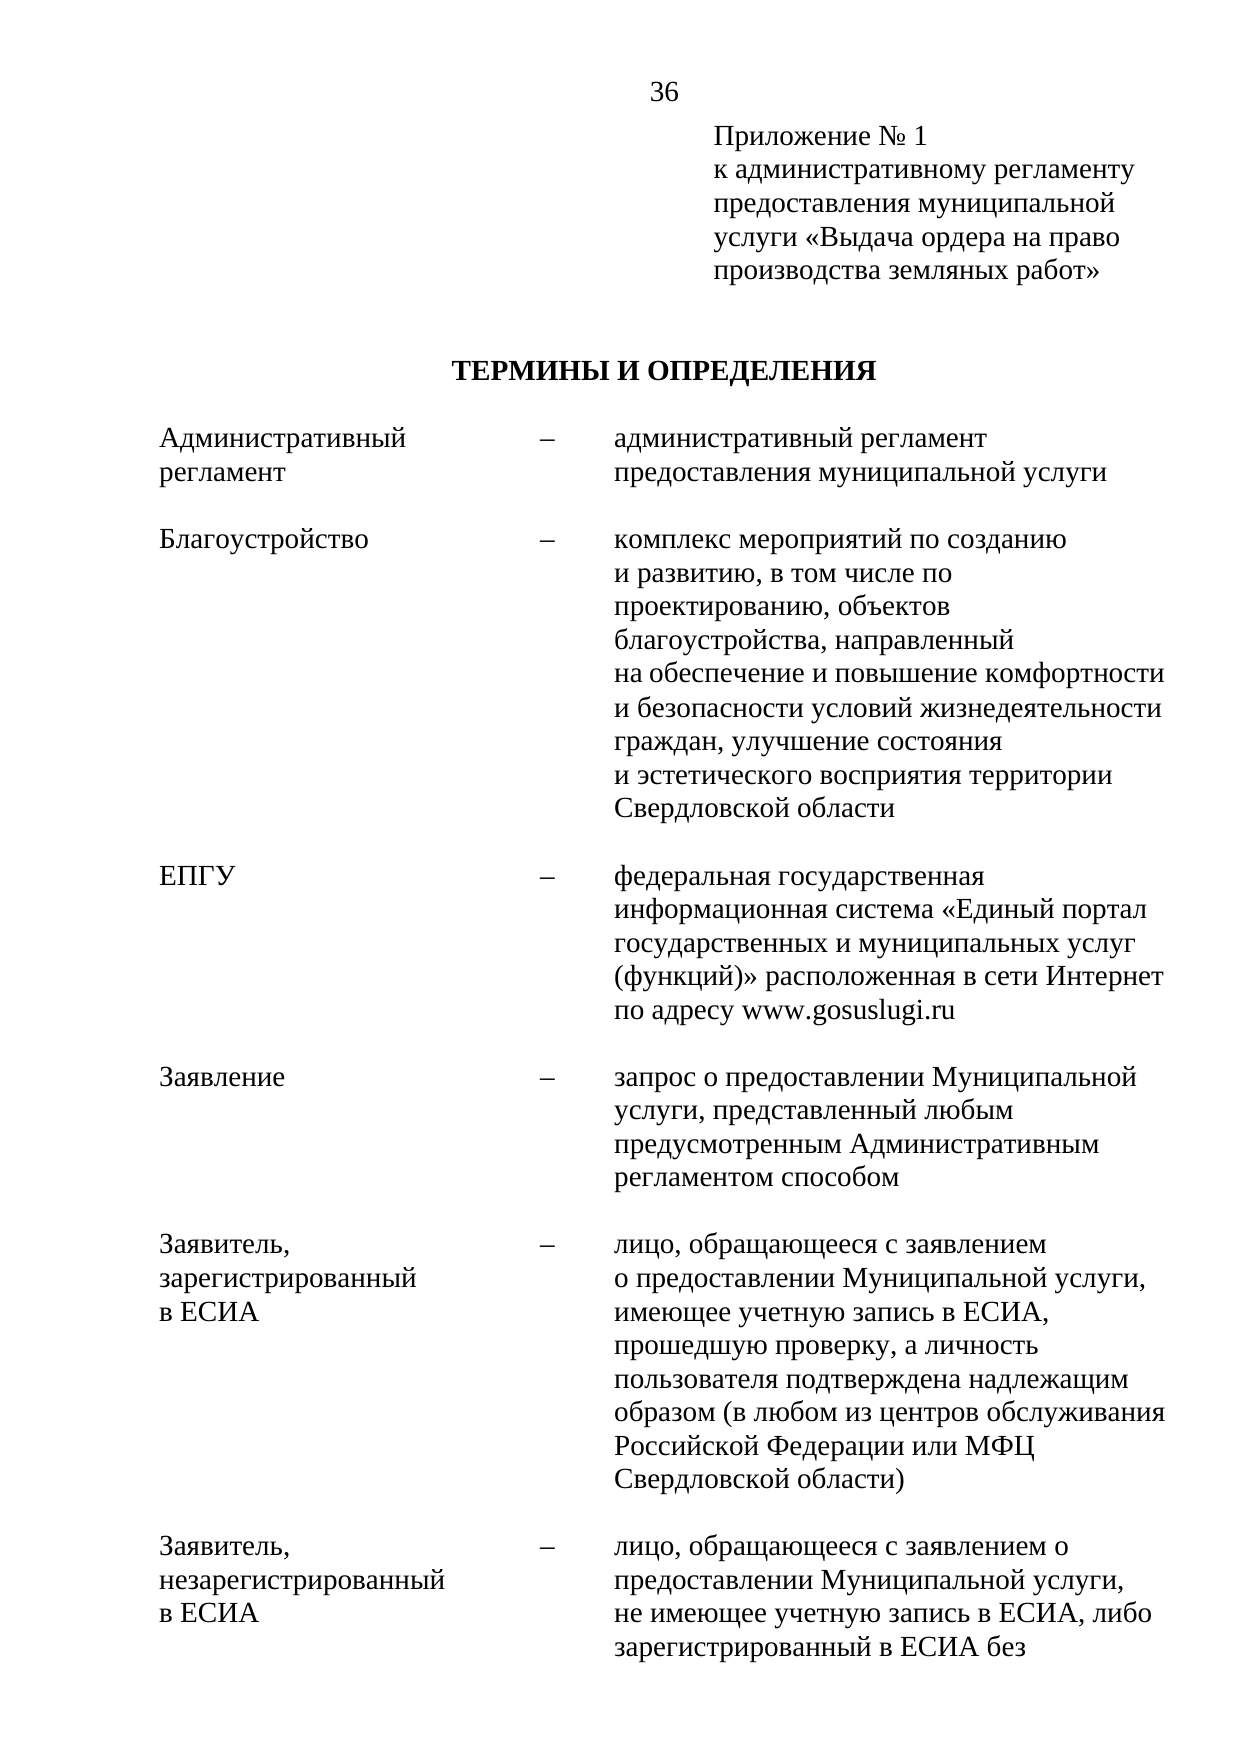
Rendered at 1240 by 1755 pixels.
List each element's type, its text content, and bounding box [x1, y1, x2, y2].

table_cell комплекс мероприятий по созданию и развитию, в том числе по проектированию, объектов благоустройства, направленный на обеспечение и повышение комфортности и безопасности условий жизнедеятельности граждан, улучшение состояния и эстетического восприятия территории Свердловской области [603, 521, 1180, 858]
table_cell ЕПГУ [148, 858, 492, 1059]
table_cell – [492, 1227, 603, 1528]
table_cell Заявитель, зарегистрированный в ЕСИА [148, 1227, 492, 1528]
table_cell федеральная государственная информационная система «Единый портал государственных и муниципальных услуг (функций)» расположенная в сети Интернет по адресу www.gosuslugi.ru [603, 858, 1180, 1059]
table_cell – [492, 1529, 603, 1663]
text Приложение № 1 [713, 118, 1181, 152]
table_cell Благоустройство [148, 521, 492, 858]
table_cell лицо, обращающееся с заявлением о предоставлении Муниципальной услуги, имеющее учетную запись в ЕСИА, прошедшую проверку, а личность пользователя подтверждена надлежащим образом (в любом из центров обслуживания Российской Федерации или МФЦ Свердловской области) [603, 1227, 1180, 1528]
table_cell – [492, 1059, 603, 1227]
table_cell лицо, обращающееся с заявлением о предоставлении Муниципальной услуги, не имеющее учетную запись в ЕСИА, либо зарегистрированный в ЕСИА без [603, 1529, 1180, 1663]
table_cell Заявление [148, 1059, 492, 1227]
table_header административный регламент предоставления муниципальной услуги [603, 421, 1180, 521]
table_header Административный регламент [148, 421, 492, 521]
text Термины и определения [148, 353, 1181, 386]
text к административному регламенту предоставления муниципальной услуги «Выдача ордера на право производства земляных работ» [713, 152, 1181, 286]
table_cell – [492, 521, 603, 858]
table_header – [492, 421, 603, 521]
table_cell запрос о предоставлении Муниципальной услуги, представленный любым предусмотренным Административным регламентом способом [603, 1059, 1180, 1227]
table_cell – [492, 858, 603, 1059]
table_cell Заявитель, незарегистрированный в ЕСИА [148, 1529, 492, 1663]
